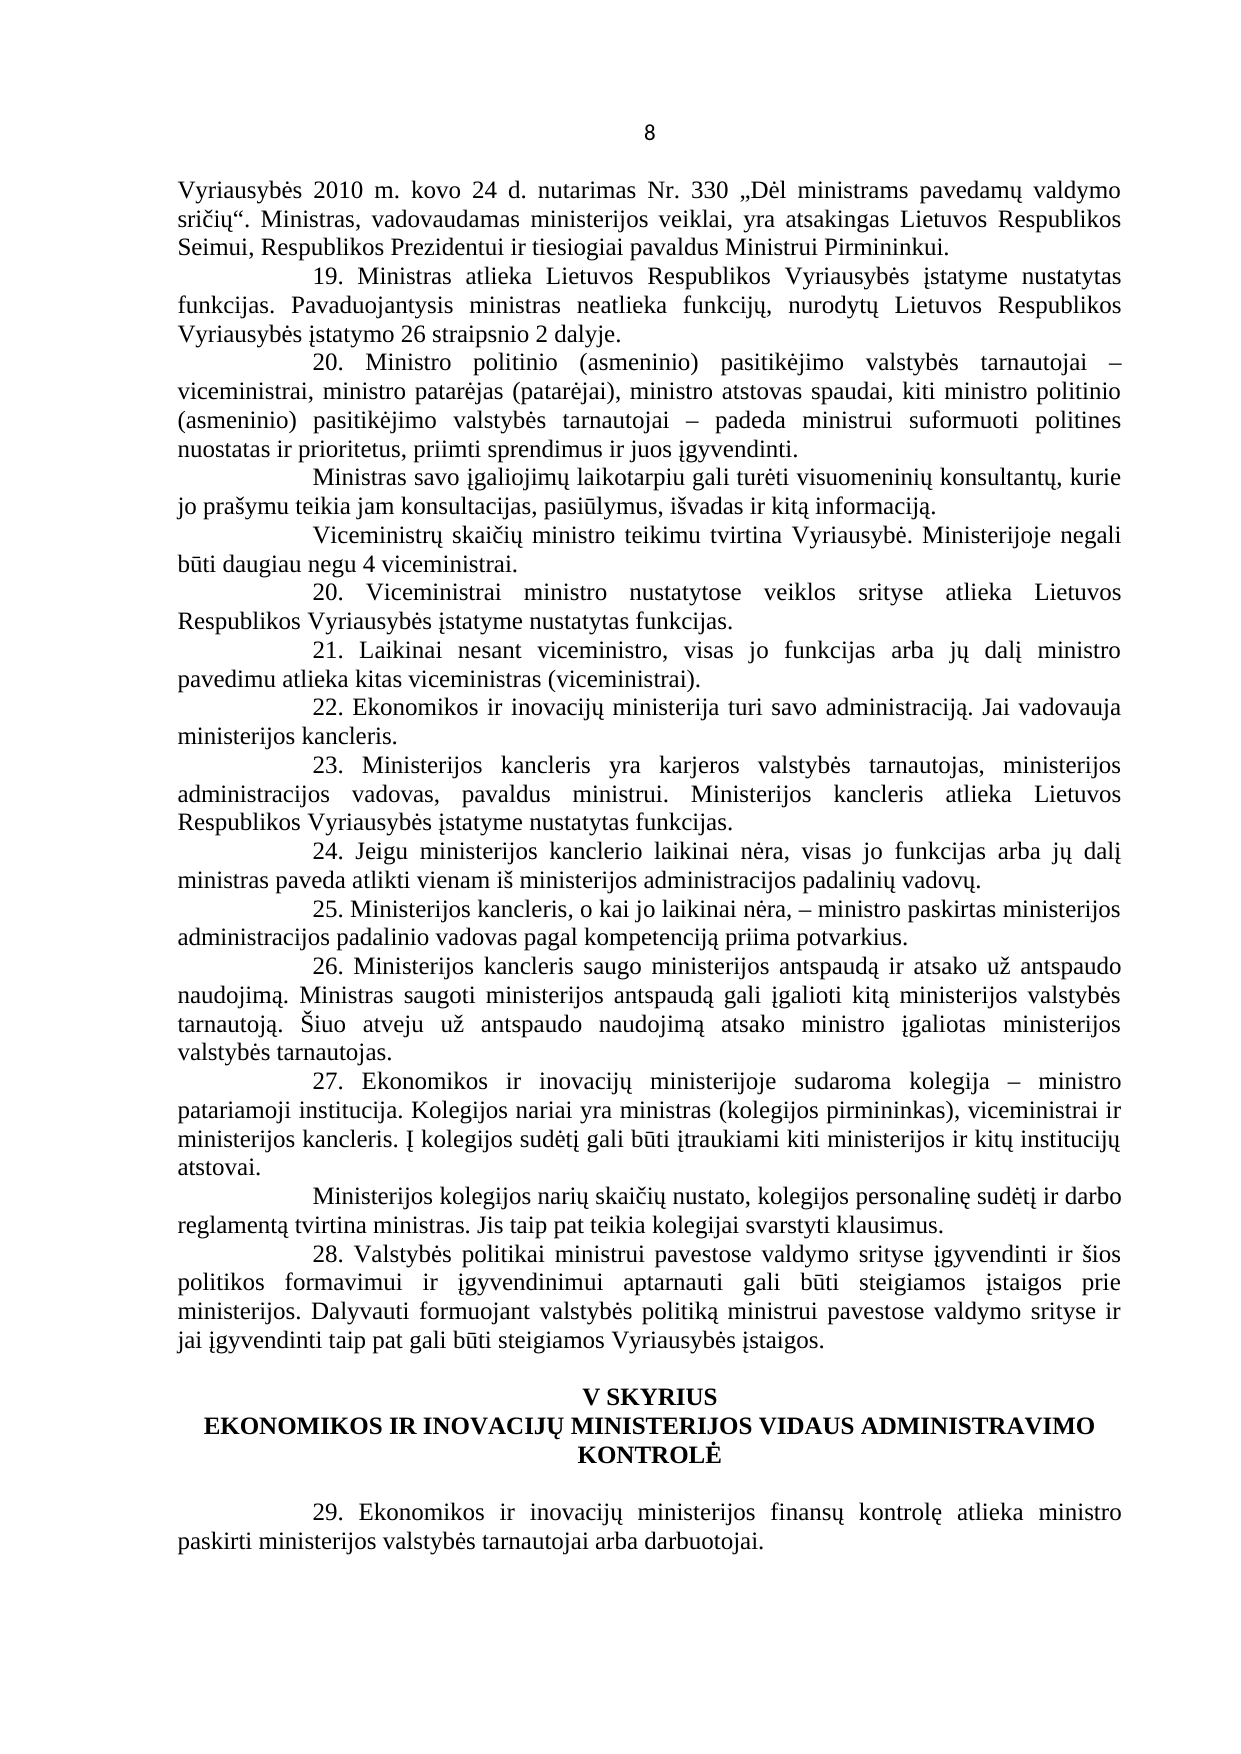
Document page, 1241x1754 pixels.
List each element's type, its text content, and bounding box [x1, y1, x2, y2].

text V SKYRIUS [177, 1382, 1122, 1411]
text 25. Ministerijos kancleris, o kai jo laikinai nėra, – ministro paskirtas ministerijos administracijos padalinio vadovas pagal kompetenciją priima potvarkius. [177, 894, 1122, 951]
text Vyriausybės 2010 m. kovo 24 d. nutarimas Nr. 330 „Dėl ministrams pavedamų valdymo sričių“. Ministras, vadovaudamas ministerijos veiklai, yra atsakingas Lietuvos Respublikos Seimui, Respublikos Prezidentui ir tiesiogiai pavaldus Ministrui Pirmininkui. [177, 175, 1122, 261]
text 27. Ekonomikos ir inovacijų ministerijoje sudaroma kolegija – ministro patariamoji institucija. Kolegijos nariai yra ministras (kolegijos pirmininkas), viceministrai ir ministerijos kancleris. Į kolegijos sudėtį gali būti įtraukiami kiti ministerijos ir kitų institucijų atstovai. [177, 1066, 1122, 1181]
text 22. Ekonomikos ir inovacijų ministerija turi savo administraciją. Jai vadovauja ministerijos kancleris. [177, 692, 1122, 750]
text 29. Ekonomikos ir inovacijų ministerijos finansų kontrolę atlieka ministro paskirti ministerijos valstybės tarnautojai arba darbuotojai. [177, 1497, 1122, 1555]
text 20. Ministro politinio (asmeninio) pasitikėjimo valstybės tarnautojai – viceministrai, ministro patarėjas (patarėjai), ministro atstovas spaudai, kiti ministro politinio (asmeninio) pasitikėjimo valstybės tarnautojai – padeda ministrui suformuoti politines nuostatas ir prioritetus, priimti sprendimus ir juos įgyvendinti. [177, 347, 1122, 462]
text 23. Ministerijos kancleris yra karjeros valstybės tarnautojas, ministerijos administracijos vadovas, pavaldus ministrui. Ministerijos kancleris atlieka Lietuvos Respublikos Vyriausybės įstatyme nustatytas funkcijas. [177, 750, 1122, 836]
text 21. Laikinai nesant viceministro, visas jo funkcijas arba jų dalį ministro pavedimu atlieka kitas viceministras (viceministrai). [177, 635, 1122, 692]
text EKONOMIKOS IR INOVACIJŲ MINISTERIJOS VIDAUS ADMINISTRAVIMO KONTROLĖ [177, 1411, 1122, 1469]
text 28. Valstybės politikai ministrui pavestose valdymo srityse įgyvendinti ir šios politikos formavimui ir įgyvendinimui aptarnauti gali būti steigiamos įstaigos prie ministerijos. Dalyvauti formuojant valstybės politiką ministrui pavestose valdymo srityse ir jai įgyvendinti taip pat gali būti steigiamos Vyriausybės įstaigos. [177, 1239, 1122, 1354]
text Viceministrų skaičių ministro teikimu tvirtina Vyriausybė. Ministerijoje negali būti daugiau negu 4 viceministrai. [177, 520, 1122, 577]
text 19. Ministras atlieka Lietuvos Respublikos Vyriausybės įstatyme nustatytas funkcijas. Pavaduojantysis ministras neatlieka funkcijų, nurodytų Lietuvos Respublikos Vyriausybės įstatymo 26 straipsnio 2 dalyje. [177, 261, 1122, 347]
text Ministerijos kolegijos narių skaičių nustato, kolegijos personalinę sudėtį ir darbo reglamentą tvirtina ministras. Jis taip pat teikia kolegijai svarstyti klausimus. [177, 1181, 1122, 1239]
text 20. Viceministrai ministro nustatytose veiklos srityse atlieka Lietuvos Respublikos Vyriausybės įstatyme nustatytas funkcijas. [177, 577, 1122, 635]
text 26. Ministerijos kancleris saugo ministerijos antspaudą ir atsako už antspaudo naudojimą. Ministras saugoti ministerijos antspaudą gali įgalioti kitą ministerijos valstybės tarnautoją. Šiuo atveju už antspaudo naudojimą atsako ministro įgaliotas ministerijos valstybės tarnautojas. [177, 951, 1122, 1066]
text 24. Jeigu ministerijos kanclerio laikinai nėra, visas jo funkcijas arba jų dalį ministras paveda atlikti vienam iš ministerijos administracijos padalinių vadovų. [177, 836, 1122, 894]
text Ministras savo įgaliojimų laikotarpiu gali turėti visuomeninių konsultantų, kurie jo prašymu teikia jam konsultacijas, pasiūlymus, išvadas ir kitą informaciją. [177, 462, 1122, 520]
